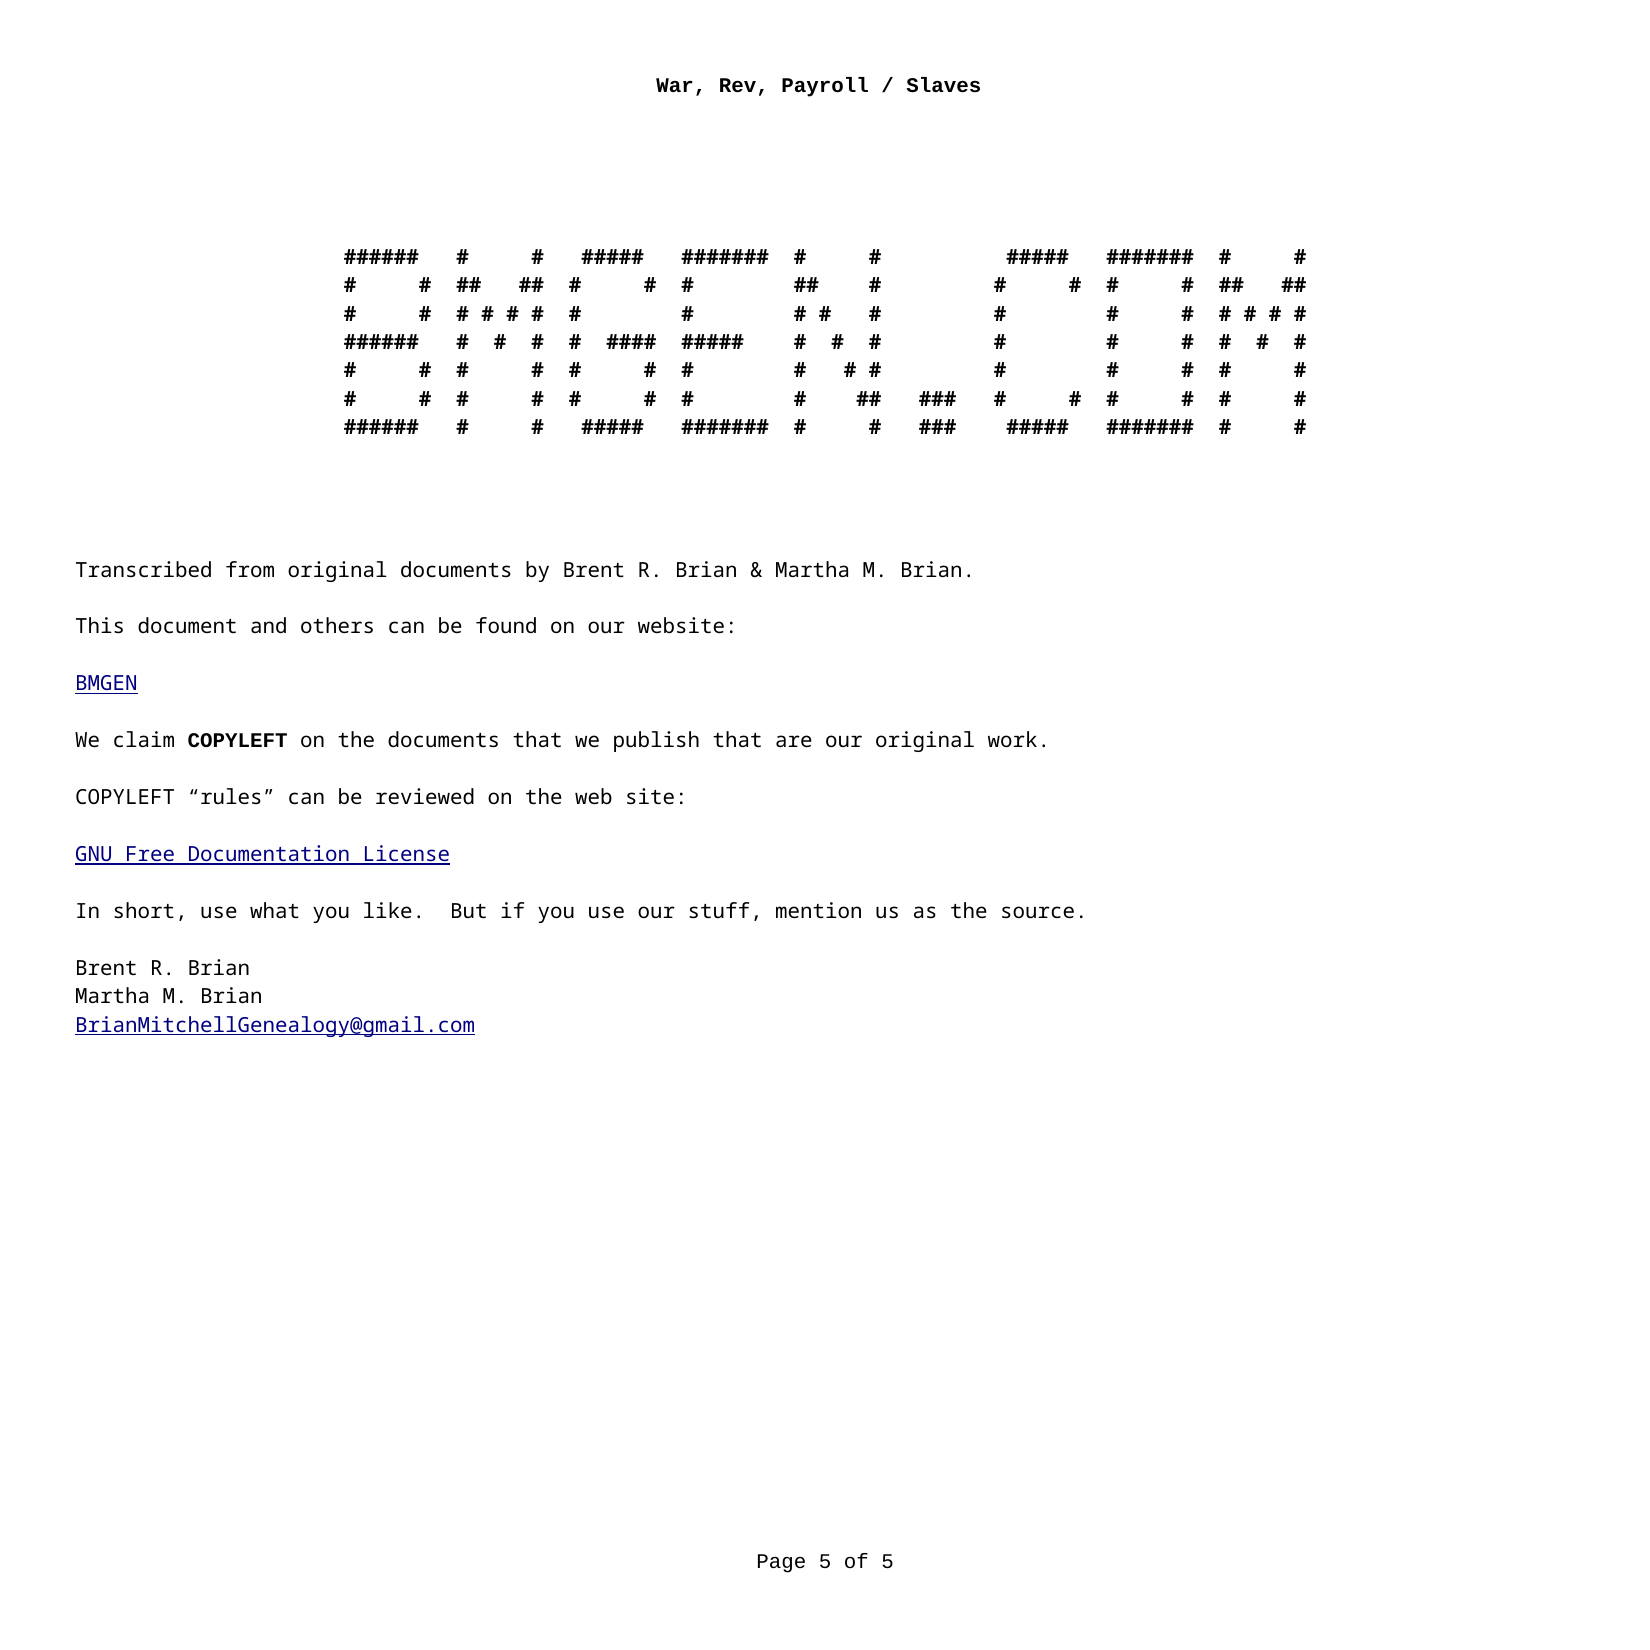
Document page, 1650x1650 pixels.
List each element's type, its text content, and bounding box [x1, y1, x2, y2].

text Transcribed from original documents by Brent R. Brian & Martha M. Brian. [75, 555, 1575, 583]
text This document and others can be found on our website: [75, 612, 1575, 640]
text GNU Free Documentation License [75, 839, 1575, 868]
text # # # # # # # # # # # # # # # # # # [75, 299, 1575, 327]
text BrianMitchellGenealogy@gmail.com [75, 1010, 1575, 1038]
text ###### # # ##### ####### # # ### ##### ####### # # [75, 412, 1575, 441]
text # # # # # # # # # # # # # # # [75, 356, 1575, 384]
text ###### # # # # #### ##### # # # # # # # # # [75, 327, 1575, 356]
text ###### # # ##### ####### # # ##### ####### # # [75, 242, 1575, 270]
text # # # # # # # # ## ### # # # # # # [75, 384, 1575, 412]
text In short, use what you like. But if you use our stuff, mention us as the source. [75, 896, 1575, 924]
text COPYLEFT “rules” can be reviewed on the web site: [75, 782, 1575, 811]
text Martha M. Brian [75, 981, 1575, 1010]
text We claim COPYLEFT on the documents that we publish that are our original work. [75, 725, 1575, 754]
text BMGEN [75, 668, 1575, 697]
text Brent R. Brian [75, 953, 1575, 981]
text # # ## ## # # # ## # # # # # ## ## [75, 270, 1575, 299]
